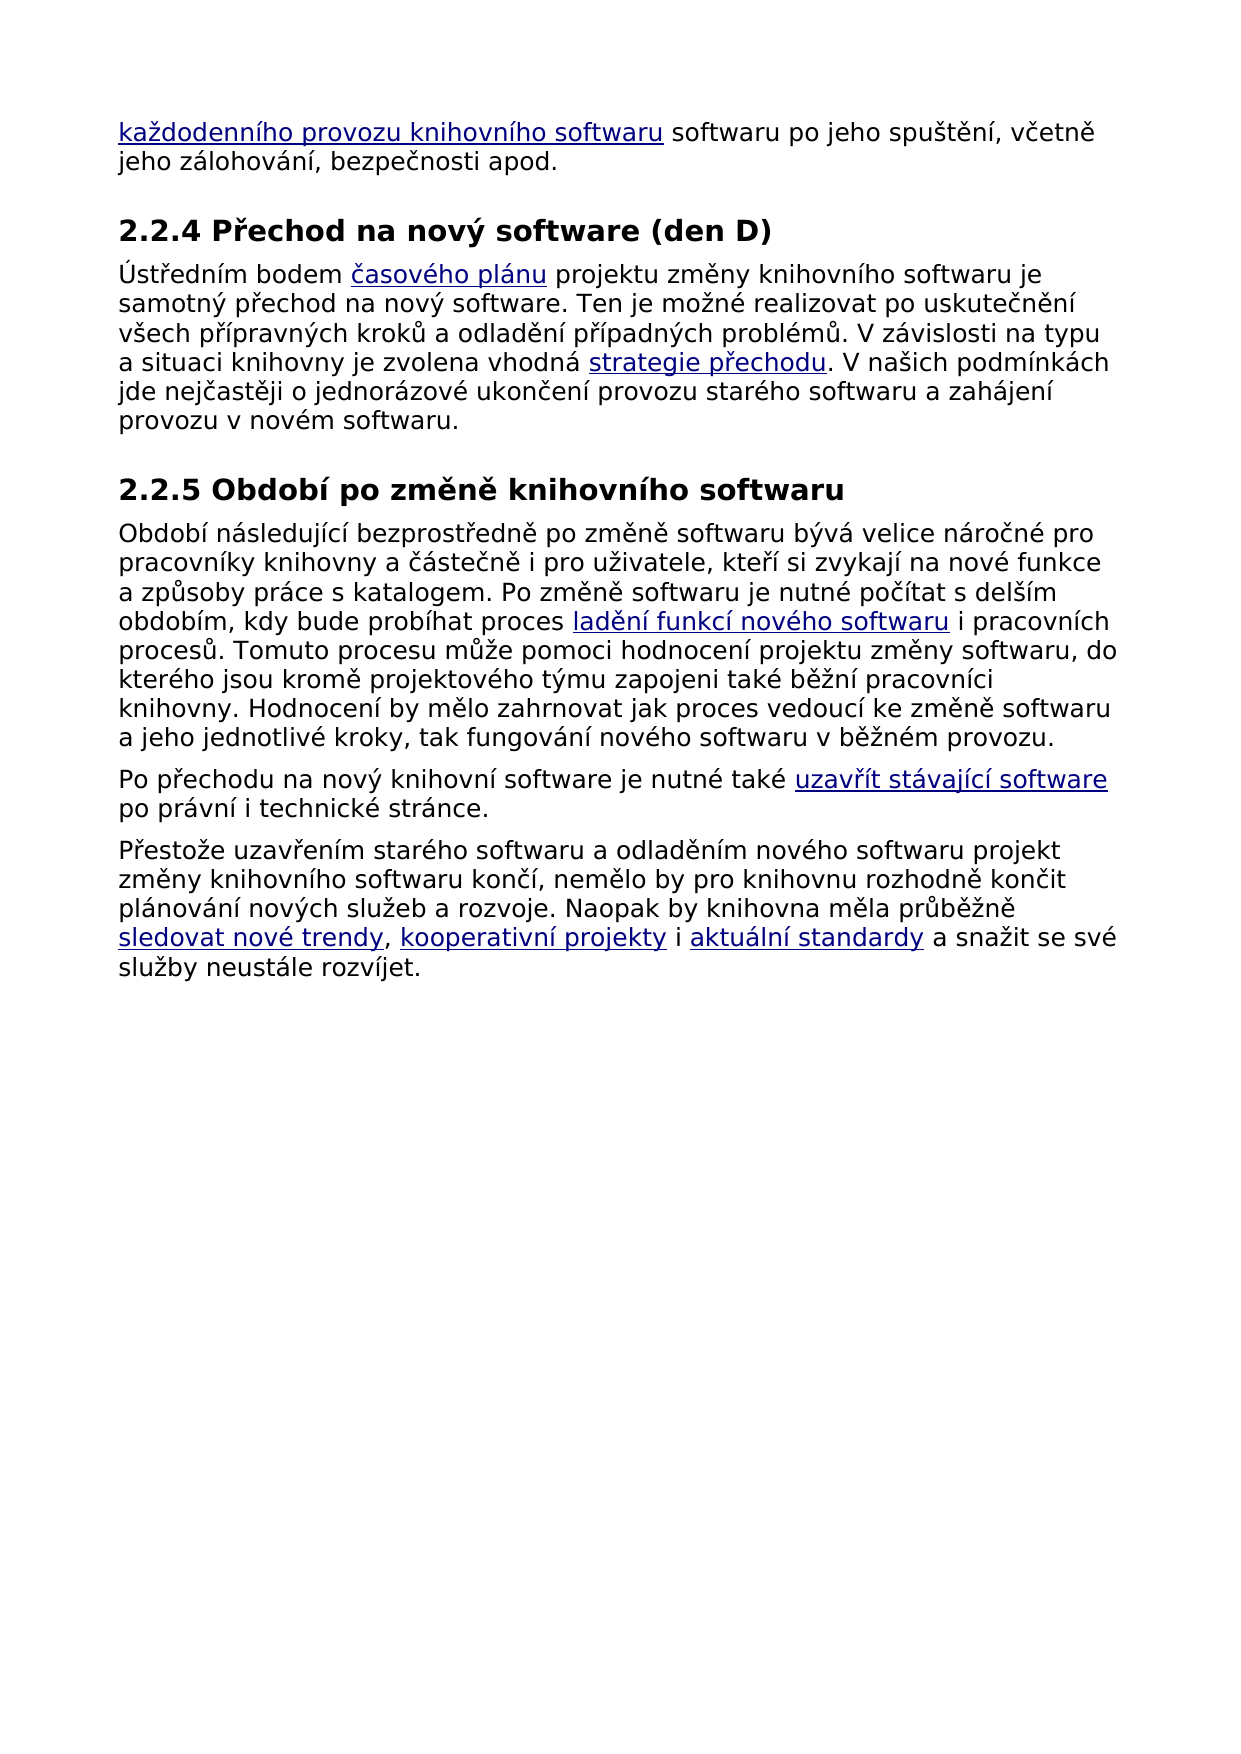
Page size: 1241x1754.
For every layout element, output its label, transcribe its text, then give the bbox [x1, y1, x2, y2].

text Přestože uzavřením starého softwaru a odladěním nového softwaru projekt změny knihovního softwaru končí, nemělo by pro knihovnu rozhodně končit plánování nových služeb a rozvoje. Naopak by knihovna měla průběžně sledovat nové trendy, kooperativní projekty i aktuální standardy a snažit se své služby neustále rozvíjet. [118, 836, 1122, 982]
text Období následující bezprostředně po změně softwaru bývá velice náročné pro pracovníky knihovny a částečně i pro uživatele, kteří si zvykají na nové funkce a způsoby práce s katalogem. Po změně softwaru je nutné počítat s delším obdobím, kdy bude probíhat proces ladění funkcí nového softwaru i pracovních procesů. Tomuto procesu může pomoci hodnocení projektu změny softwaru, do kterého jsou kromě projektového týmu zapojeni také běžní pracovníci knihovny. Hodnocení by mělo zahrnovat jak proces vedoucí ke změně softwaru a jeho jednotlivé kroky, tak fungování nového softwaru v běžném provozu. [118, 519, 1122, 753]
text každodenního provozu knihovního softwaru softwaru po jeho spuštění, včetně jeho zálohování, bezpečnosti apod. [118, 118, 1122, 176]
subtitle 2.2.5 Období po změně knihovního softwaru [118, 473, 1122, 507]
subtitle 2.2.4 Přechod na nový software (den D) [118, 214, 1122, 248]
text Po přechodu na nový knihovní software je nutné také uzavřít stávající software po právní i technické stránce. [118, 765, 1122, 823]
text Ústředním bodem časového plánu projektu změny knihovního softwaru je samotný přechod na nový software. Ten je možné realizovat po uskutečnění všech přípravných kroků a odladění případných problémů. V závislosti na typu a situaci knihovny je zvolena vhodná strategie přechodu. V našich podmínkách jde nejčastěji o jednorázové ukončení provozu starého softwaru a zahájení provozu v novém softwaru. [118, 260, 1122, 435]
